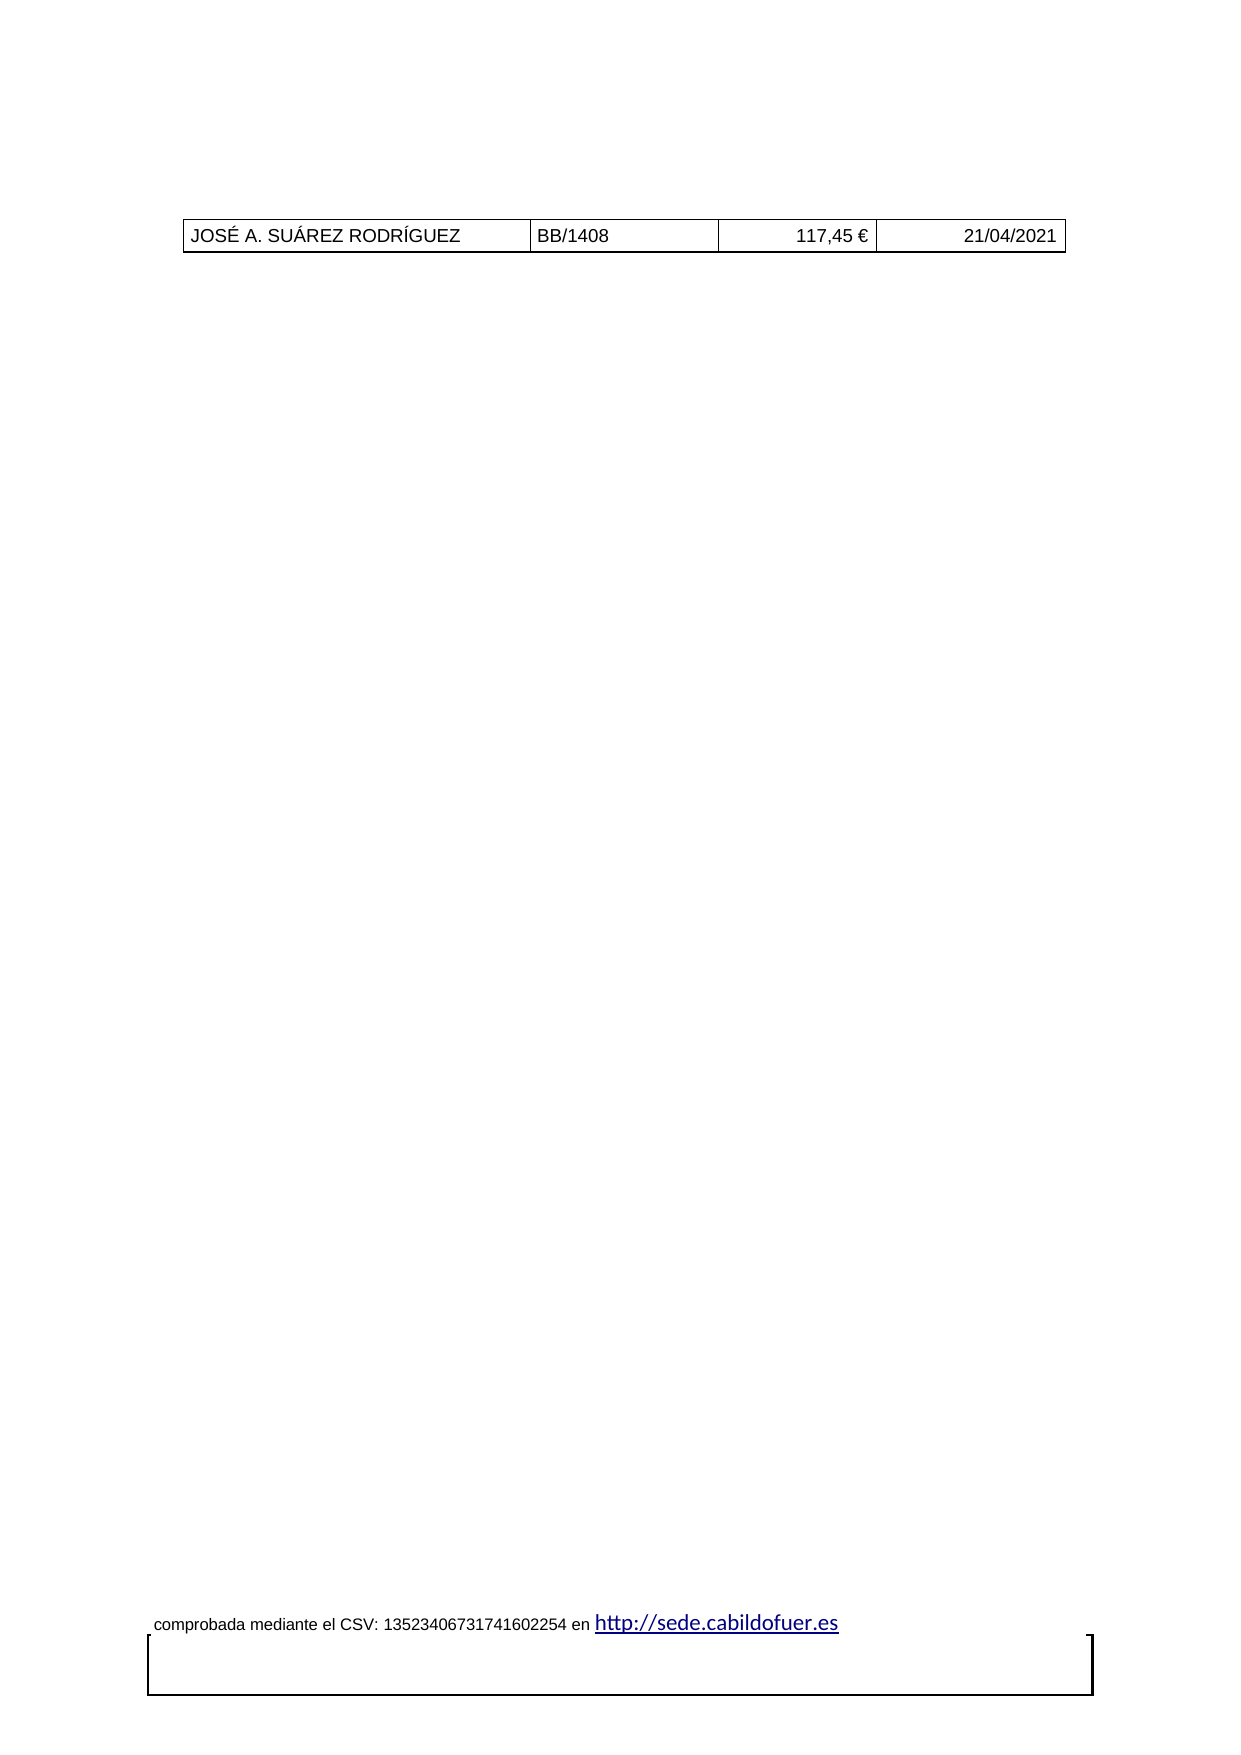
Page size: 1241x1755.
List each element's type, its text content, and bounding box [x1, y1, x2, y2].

table_cell 117,45 € [719, 220, 876, 251]
table_cell BB/1408 [531, 220, 718, 251]
table_cell JOSÉ A. SUÁREZ RODRÍGUEZ [184, 220, 530, 251]
table_cell 21/04/2021 [877, 220, 1065, 251]
